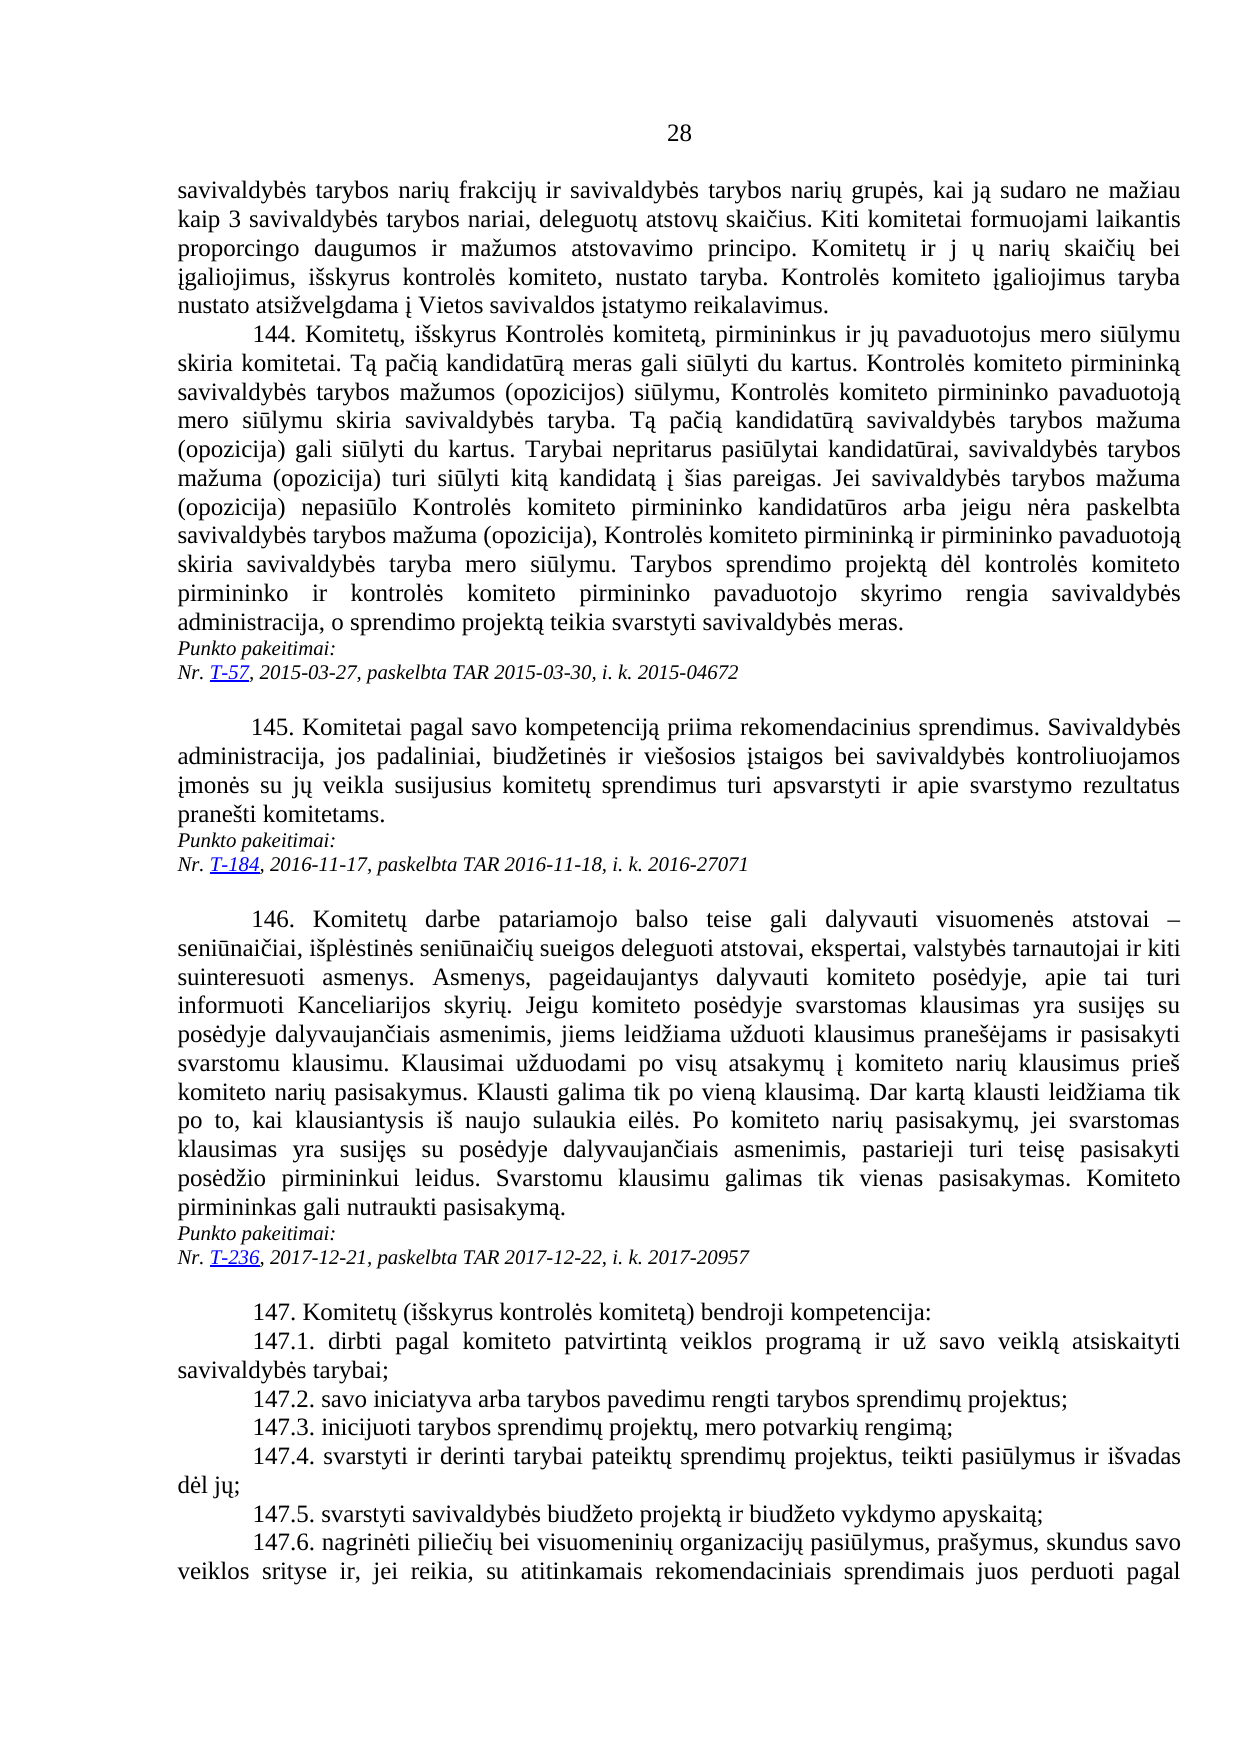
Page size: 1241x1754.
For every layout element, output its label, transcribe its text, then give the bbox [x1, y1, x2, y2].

text 144. Komitetų, išskyrus Kontrolės komitetą, pirmininkus ir jų pavaduotojus mero siūlymu skiria komitetai. Tą pačią kandidatūrą meras gali siūlyti du kartus. Kontrolės komiteto pirmininką savivaldybės tarybos mažumos (opozicijos) siūlymu, Kontrolės komiteto pirmininko pavaduotoją mero siūlymu skiria savivaldybės taryba. Tą pačią kandidatūrą savivaldybės tarybos mažuma (opozicija) gali siūlyti du kartus. Tarybai nepritarus pasiūlytai kandidatūrai, savivaldybės tarybos mažuma (opozicija) turi siūlyti kitą kandidatą į šias pareigas. Jei savivaldybės tarybos mažuma (opozicija) nepasiūlo Kontrolės komiteto pirmininko kandidatūros arba jeigu nėra paskelbta savivaldybės tarybos mažuma (opozicija), Kontrolės komiteto pirmininką ir pirmininko pavaduotoją skiria savivaldybės taryba mero siūlymu. Tarybos sprendimo projektą dėl kontrolės komiteto pirmininko ir kontrolės komiteto pirmininko pavaduotojo skyrimo rengia savivaldybės administracija, o sprendimo projektą teikia svarstyti savivaldybės meras. [177, 319, 1181, 636]
text Punkto pakeitimai: [177, 827, 1181, 852]
text 146. Komitetų darbe patariamojo balso teise gali dalyvauti visuomenės atstovai – seniūnaičiai, išplėstinės seniūnaičių sueigos deleguoti atstovai, ekspertai, valstybės tarnautojai ir kiti suinteresuoti asmenys. Asmenys, pageidaujantys dalyvauti komiteto posėdyje, apie tai turi informuoti Kanceliarijos skyrių. Jeigu komiteto posėdyje svarstomas klausimas yra susijęs su posėdyje dalyvaujančiais asmenimis, jiems leidžiama užduoti klausimus pranešėjams ir pasisakyti svarstomu klausimu. Klausimai užduodami po visų atsakymų į komiteto narių klausimus prieš komiteto narių pasisakymus. Klausti galima tik po vieną klausimą. Dar kartą klausti leidžiama tik po to, kai klausiantysis iš naujo sulaukia eilės. Po komiteto narių pasisakymų, jei svarstomas klausimas yra susijęs su posėdyje dalyvaujančiais asmenimis, pastarieji turi teisę pasisakyti posėdžio pirmininkui leidus. Svarstomu klausimu galimas tik vienas pasisakymas. Komiteto pirmininkas gali nutraukti pasisakymą. [177, 904, 1181, 1221]
text Punkto pakeitimai: [177, 636, 1181, 660]
text savivaldybės tarybos narių frakcijų ir savivaldybės tarybos narių grupės, kai ją sudaro ne mažiau kaip 3 savivaldybės tarybos nariai, deleguotų atstovų skaičius. Kiti komitetai formuojami laikantis proporcingo daugumos ir mažumos atstovavimo principo. Komitetų ir j ų narių skaičių bei įgaliojimus, išskyrus kontrolės komiteto, nustato taryba. Kontrolės komiteto įgaliojimus taryba nustato atsižvelgdama į Vietos savivaldos įstatymo reikalavimus. [177, 176, 1181, 319]
text 147.3. inicijuoti tarybos sprendimų projektų, mero potvarkių rengimą; [177, 1412, 1181, 1441]
text 147.2. savo iniciatyva arba tarybos pavedimu rengti tarybos sprendimų projektus; [177, 1384, 1181, 1412]
text 147.5. svarstyti savivaldybės biudžeto projektą ir biudžeto vykdymo apyskaitą; [177, 1499, 1181, 1527]
text 147. Komitetų (išskyrus kontrolės komitetą) bendroji kompetencija: [177, 1297, 1181, 1326]
text 147.1. dirbti pagal komiteto patvirtintą veiklos programą ir už savo veiklą atsiskaityti savivaldybės tarybai; [177, 1326, 1181, 1384]
text 147.6. nagrinėti piliečių bei visuomeninių organizacijų pasiūlymus, prašymus, skundus savo veiklos srityse ir, jei reikia, su atitinkamais rekomendaciniais sprendimais juos perduoti pagal [177, 1527, 1181, 1585]
text Punkto pakeitimai: [177, 1221, 1181, 1245]
text Nr. T-236, 2017-12-21, paskelbta TAR 2017-12-22, i. k. 2017-20957 [177, 1245, 1181, 1269]
text 145. Komitetai pagal savo kompetenciją priima rekomendacinius sprendimus. Savivaldybės administracija, jos padaliniai, biudžetinės ir viešosios įstaigos bei savivaldybės kontroliuojamos įmonės su jų veikla susijusius komitetų sprendimus turi apsvarstyti ir apie svarstymo rezultatus pranešti komitetams. [177, 712, 1181, 827]
text 147.4. svarstyti ir derinti tarybai pateiktų sprendimų projektus, teikti pasiūlymus ir išvadas dėl jų; [177, 1441, 1181, 1499]
text Nr. T-57, 2015-03-27, paskelbta TAR 2015-03-30, i. k. 2015-04672 [177, 660, 1181, 684]
text Nr. T-184, 2016-11-17, paskelbta TAR 2016-11-18, i. k. 2016-27071 [177, 852, 1181, 876]
